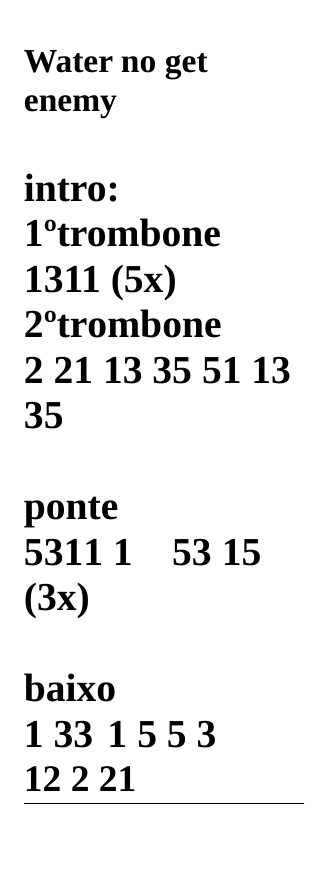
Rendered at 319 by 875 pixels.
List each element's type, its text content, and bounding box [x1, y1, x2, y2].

text 1ºtrombone [24, 210, 304, 255]
text 2 21 13 35 51 13 35 [24, 346, 304, 437]
text 12 2 21 [24, 756, 304, 803]
text intro: [24, 164, 304, 210]
subtitle Water no get enemy [24, 41, 289, 119]
text 5311 1 53 15 (3x) [24, 528, 304, 619]
text baixo [24, 665, 304, 710]
text 1311 (5x) [24, 255, 304, 301]
text ponte [24, 483, 304, 528]
text 1 33 1 5 5 3 [24, 710, 304, 756]
text 2ºtrombone [24, 301, 304, 346]
